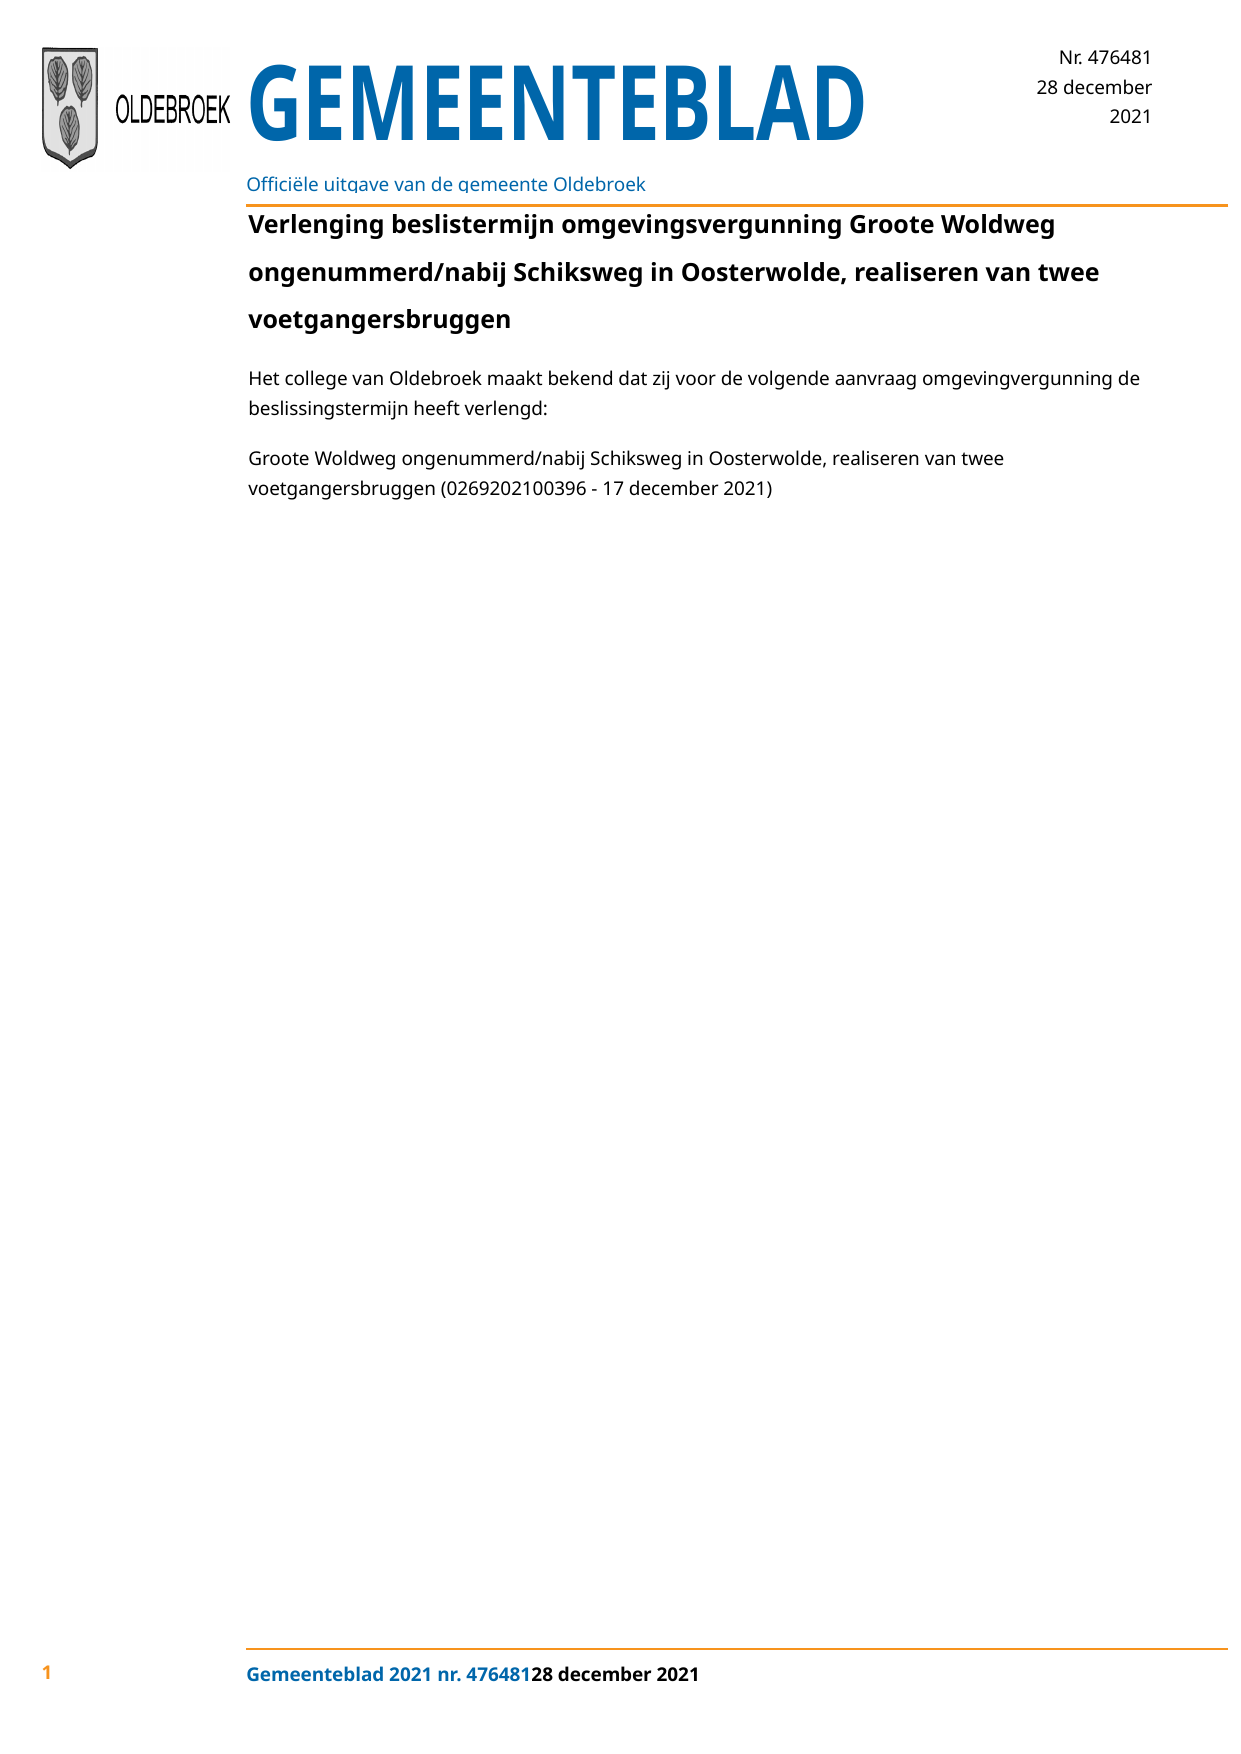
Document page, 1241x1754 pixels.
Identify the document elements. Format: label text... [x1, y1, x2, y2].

text Verlenging beslistermijn omgevingsvergunning Groote Woldweg ongenummerd/nabij Schiksweg in Oosterwolde, realiseren van twee voetgangersbruggen [248, 207, 1152, 336]
text Groote Woldweg ongenummerd/nabij Schiksweg in Oosterwolde, realiseren van twee voetgangersbruggen (0269202100396 - 17 december 2021) [248, 446, 1152, 501]
text Het college van Oldebroek maakt bekend dat zij voor de volgende aanvraag omgevingvergunning de beslissingstermijn heeft verlengd: [248, 366, 1152, 421]
picture [41, 47, 231, 172]
